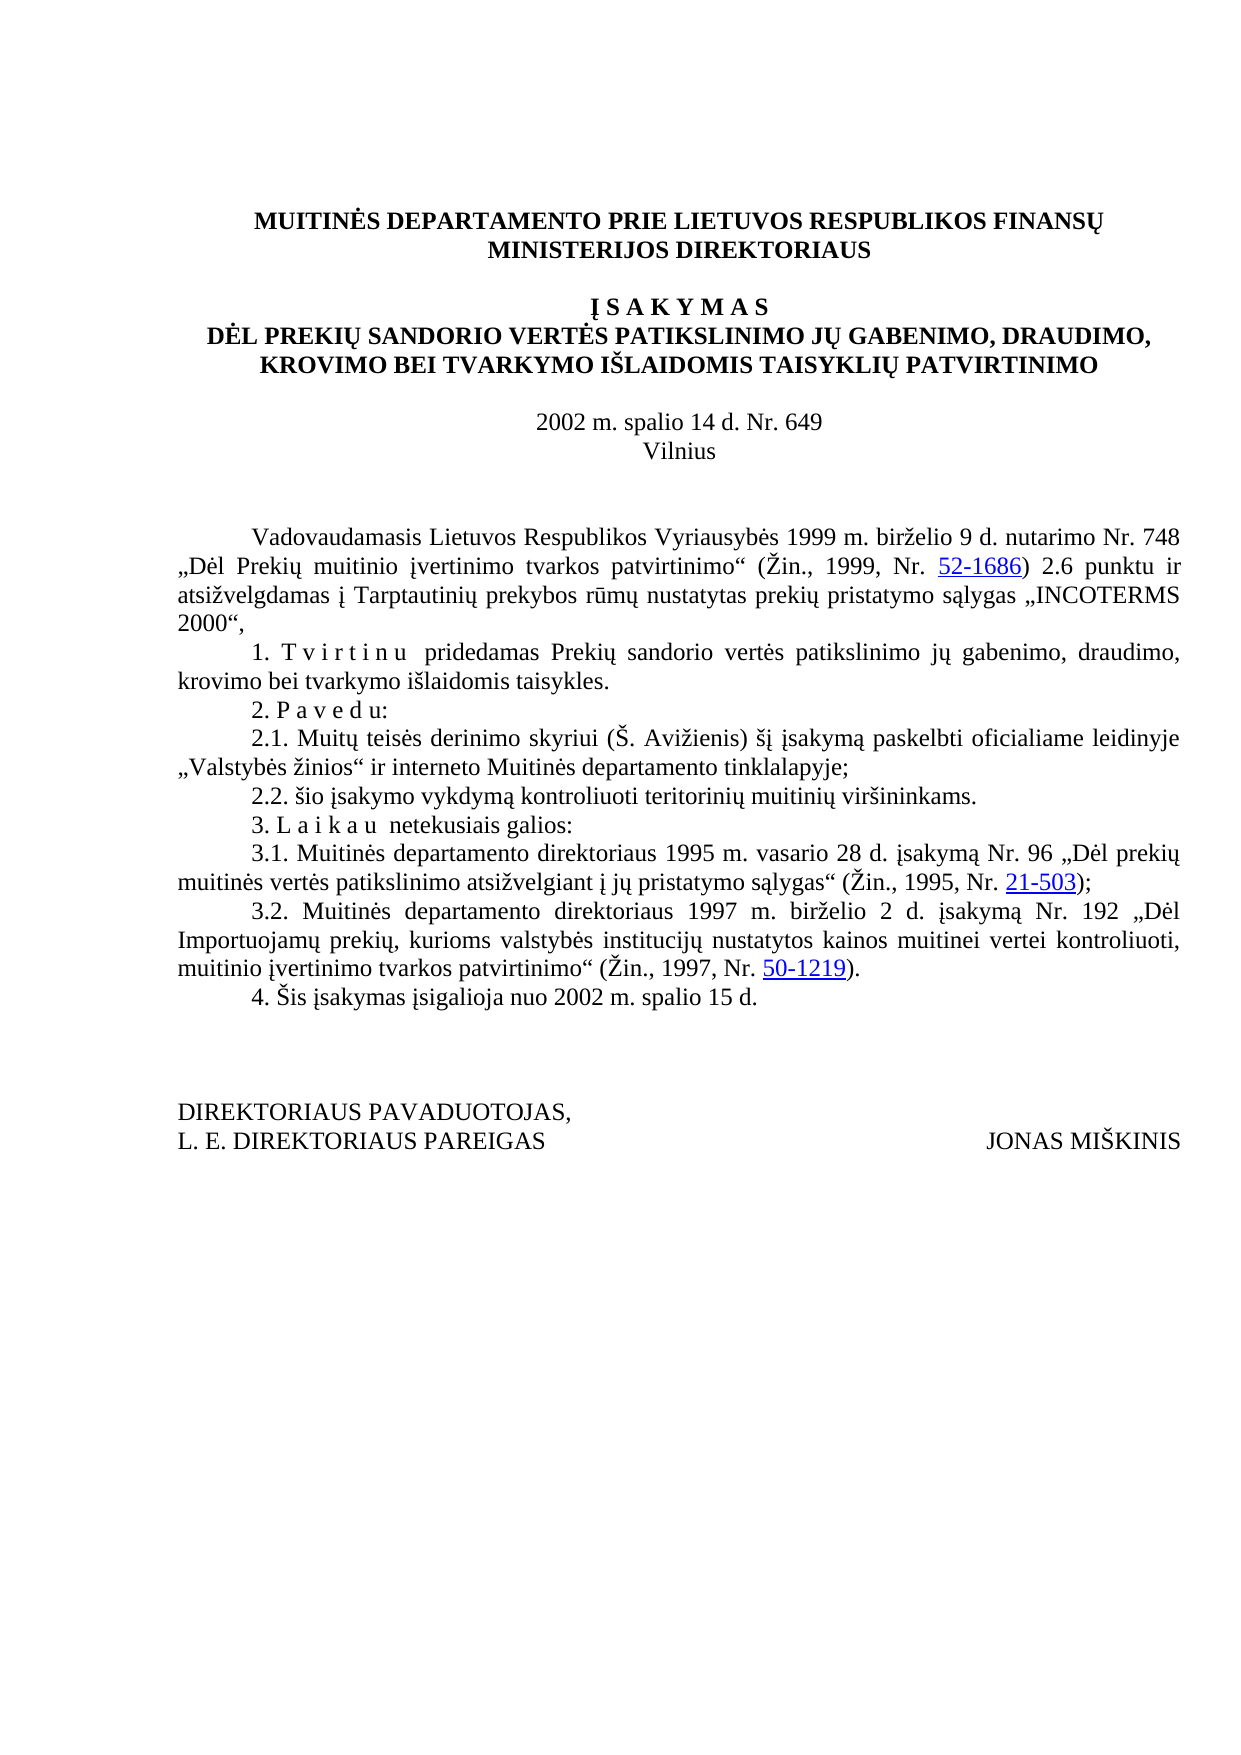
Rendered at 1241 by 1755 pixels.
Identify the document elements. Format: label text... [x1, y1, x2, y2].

text 2.2. šio įsakymo vykdymą kontroliuoti teritorinių muitinių viršininkams. [177, 781, 1181, 810]
text DIREKTORIAUS PAVADUOTOJAS, [177, 1097, 1181, 1126]
text DĖL PREKIŲ SANDORIO VERTĖS PATIKSLINIMO JŲ GABENIMO, DRAUDIMO, KROVIMO BEI TVARKYMO IŠLAIDOMIS TAISYKLIŲ PATVIRTINIMO [177, 321, 1181, 378]
text 3. Laikau netekusiais galios: [177, 810, 1181, 838]
text Į S A K Y M A S [177, 292, 1181, 321]
text 2002 m. spalio 14 d. Nr. 649 [177, 407, 1181, 436]
text 2.1. Muitų teisės derinimo skyriui (Š. Avižienis) šį įsakymą paskelbti oficialiame leidinyje „Valstybės žinios“ ir interneto Muitinės departamento tinklalapyje; [177, 723, 1181, 781]
text MUITINĖS DEPARTAMENTO PRIE LIETUVOS RESPUBLIKOS FINANSŲ MINISTERIJOS DIREKTORIAUS [177, 206, 1181, 263]
text 3.2. Muitinės departamento direktoriaus 1997 m. birželio 2 d. įsakymą Nr. 192 „Dėl Importuojamų prekių, kurioms valstybės institucijų nustatytos kainos muitinei vertei kontroliuoti, muitinio įvertinimo tvarkos patvirtinimo“ (Žin., 1997, Nr. 50-1219). [177, 896, 1181, 982]
text 1. Tvirtinu pridedamas Prekių sandorio vertės patikslinimo jų gabenimo, draudimo, krovimo bei tvarkymo išlaidomis taisykles. [177, 637, 1181, 695]
text Vadovaudamasis Lietuvos Respublikos Vyriausybės 1999 m. birželio 9 d. nutarimo Nr. 748 „Dėl Prekių muitinio įvertinimo tvarkos patvirtinimo“ (Žin., 1999, Nr. 52-1686) 2.6 punktu ir atsižvelgdamas į Tarptautinių prekybos rūmų nustatytas prekių pristatymo sąlygas „INCOTERMS 2000“, [177, 522, 1181, 637]
text 2. Pavedu: [177, 695, 1181, 723]
text 4. Šis įsakymas įsigalioja nuo 2002 m. spalio 15 d. [177, 982, 1181, 1011]
text L. E. DIREKTORIAUS PAREIGAS JONAS MIŠKINIS [177, 1126, 1181, 1155]
text Vilnius [177, 436, 1181, 465]
text 3.1. Muitinės departamento direktoriaus 1995 m. vasario 28 d. įsakymą Nr. 96 „Dėl prekių muitinės vertės patikslinimo atsižvelgiant į jų pristatymo sąlygas“ (Žin., 1995, Nr. 21-503); [177, 838, 1181, 896]
